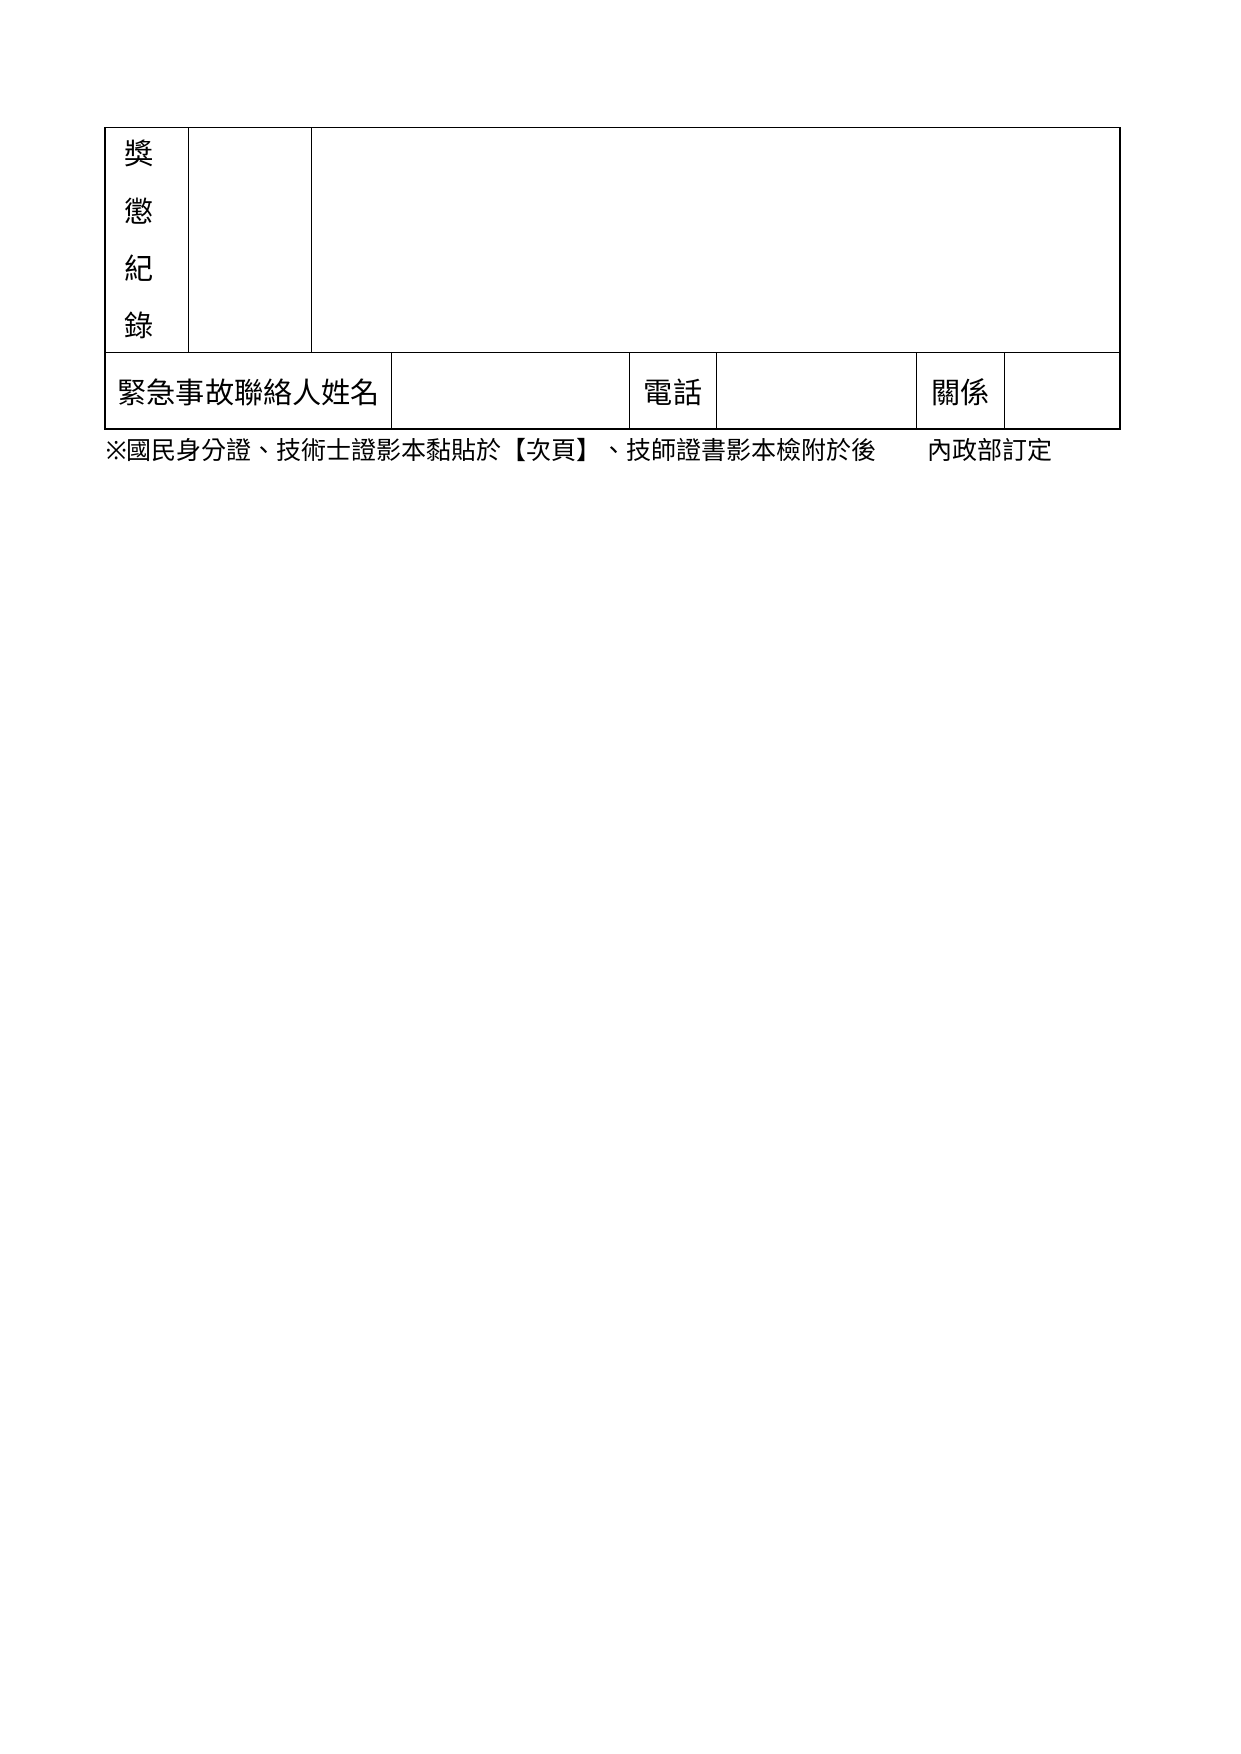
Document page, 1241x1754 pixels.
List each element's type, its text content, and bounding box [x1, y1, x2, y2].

table_cell [392, 353, 629, 428]
table_cell [717, 353, 916, 428]
table_cell 獎懲紀錄 [106, 128, 188, 352]
text ※國民身分證、技術士證影本黏貼於【次頁】、技師證書影本檢附於後 內政部訂定 [106, 430, 1106, 468]
table_cell 關係 [917, 353, 1004, 428]
table_cell 緊急事故聯絡人姓名 [106, 353, 391, 428]
table_cell [189, 128, 311, 352]
table_cell [312, 128, 1119, 352]
table_cell 電話 [630, 353, 716, 428]
table_cell [1005, 353, 1119, 428]
